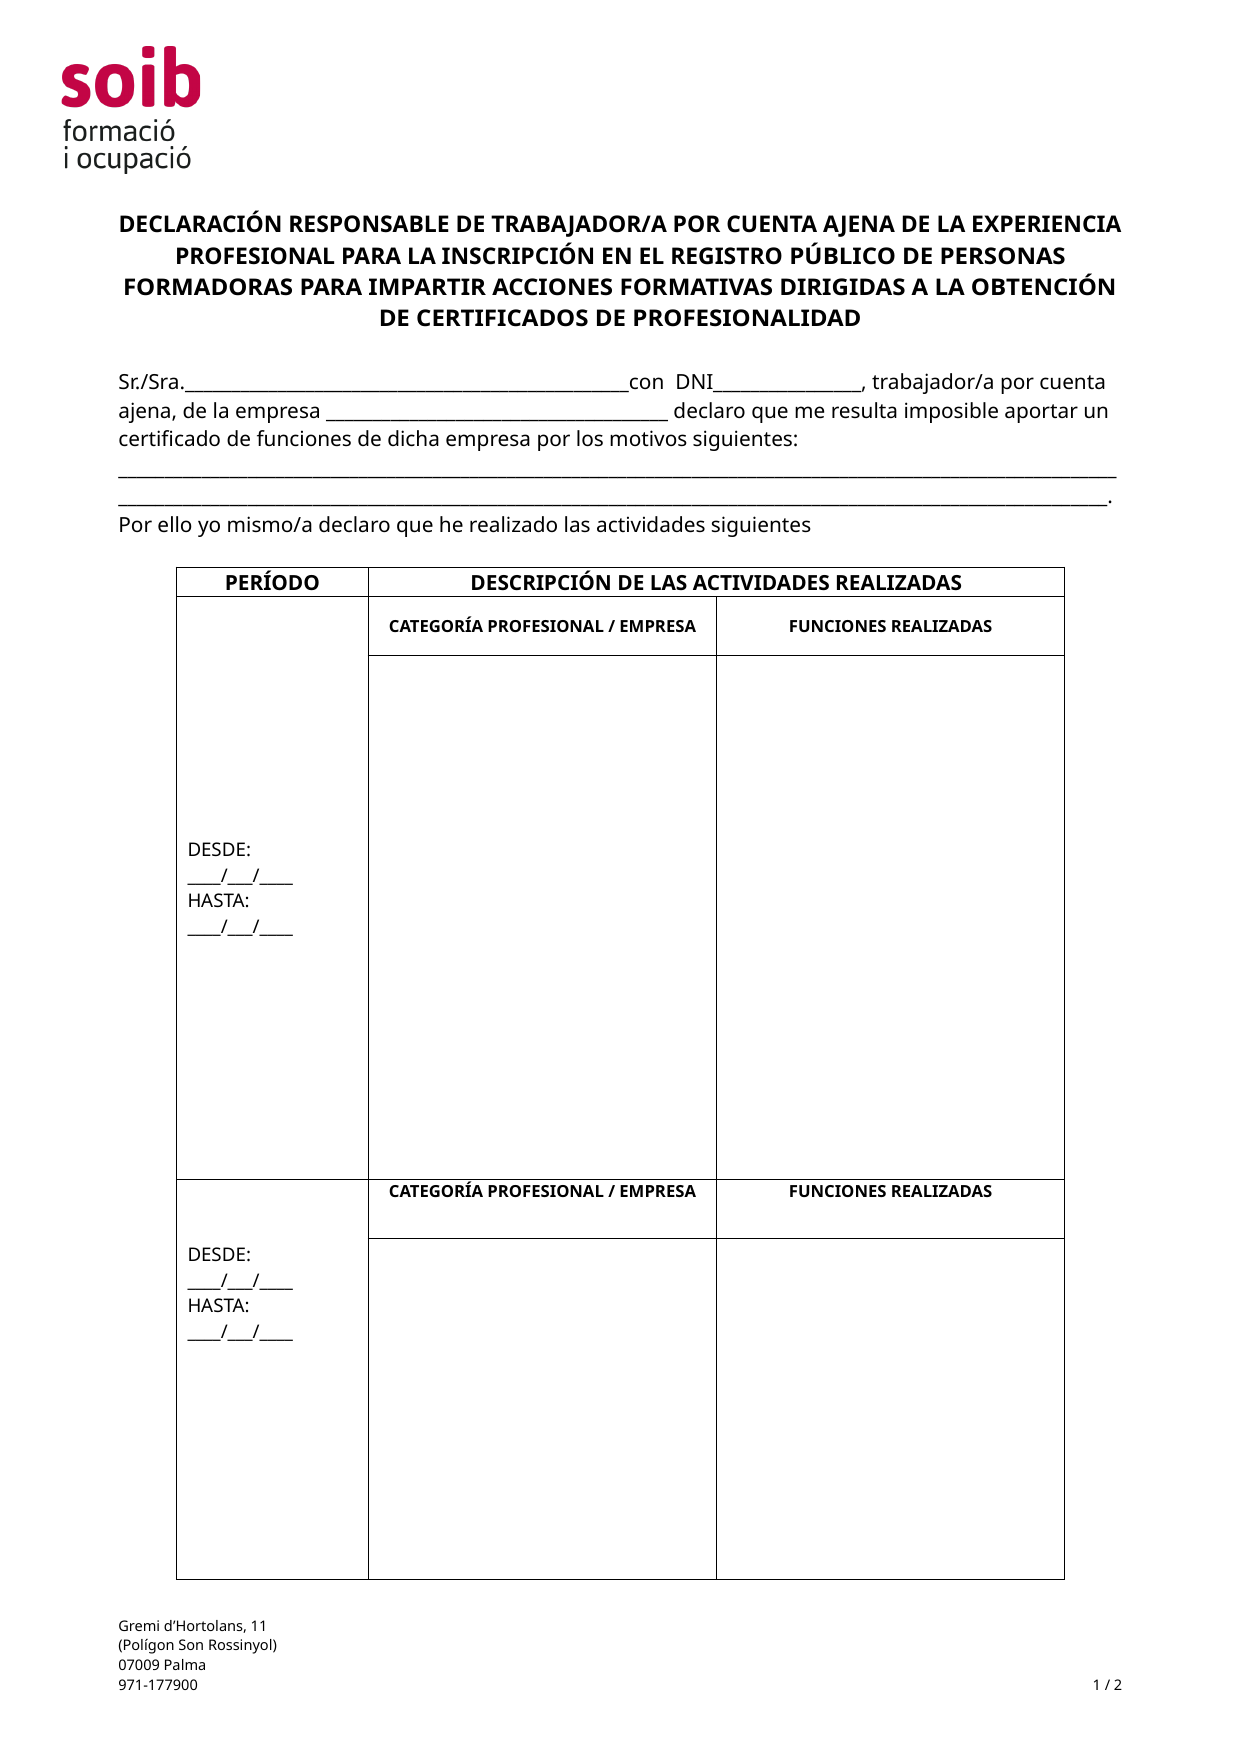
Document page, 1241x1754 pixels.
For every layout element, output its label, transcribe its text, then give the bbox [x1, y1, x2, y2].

picture [61, 46, 201, 174]
table_cell DESDE: ____/___/____ HASTA: ____/___/____ [177, 1180, 368, 1579]
table_cell [717, 656, 1064, 1178]
text Por ello yo mismo/a declaro que he realizado las actividades siguientes [118, 510, 1122, 538]
table_cell CATEGORÍA PROFESIONAL / EMPRESA [369, 597, 716, 655]
table_cell [717, 1239, 1064, 1579]
table_header períodO [177, 568, 368, 596]
text Sr./Sra.________________________________________________con DNI________________, trabajador/a por cuenta ajena, de la empresa _____________________________________ declaro que me resulta imposible aportar un certificado de funciones de dicha empresa por los motivos siguientes: _______________________________________________________________________________________________________________________________________________________________________________________________________________________. [118, 367, 1122, 510]
table_cell FUNCIONES REALIZADAS [717, 1180, 1064, 1237]
text DECLARACIÓN RESPONSABLE DE TRABAJADOR/A POR CUENTA AJENA DE LA EXPERIENCIA PROFESIONAL PARA LA INSCRIPCIÓN EN EL REGISTRO PÚBLICO DE PERSONAS FORMADORAS PARA IMPARTIR ACCIONES FORMATIVAS DIRIGIDAS A LA OBTENCIÓN DE CERTIFICADOS DE PROFESIONALIDAD [118, 208, 1122, 333]
table_cell [369, 1239, 716, 1579]
table_header descripcióN de lAs activiDADEs REALIZADAS [369, 568, 1064, 596]
table_cell [369, 656, 716, 1178]
table_cell CATEGORÍA PROFESIONAL / EMPRESA [369, 1180, 716, 1237]
table_cell FUNCIONES REALIZADAS [717, 597, 1064, 655]
table_cell DESDE: ____/___/____ HASTA: ____/___/____ [177, 597, 368, 1178]
